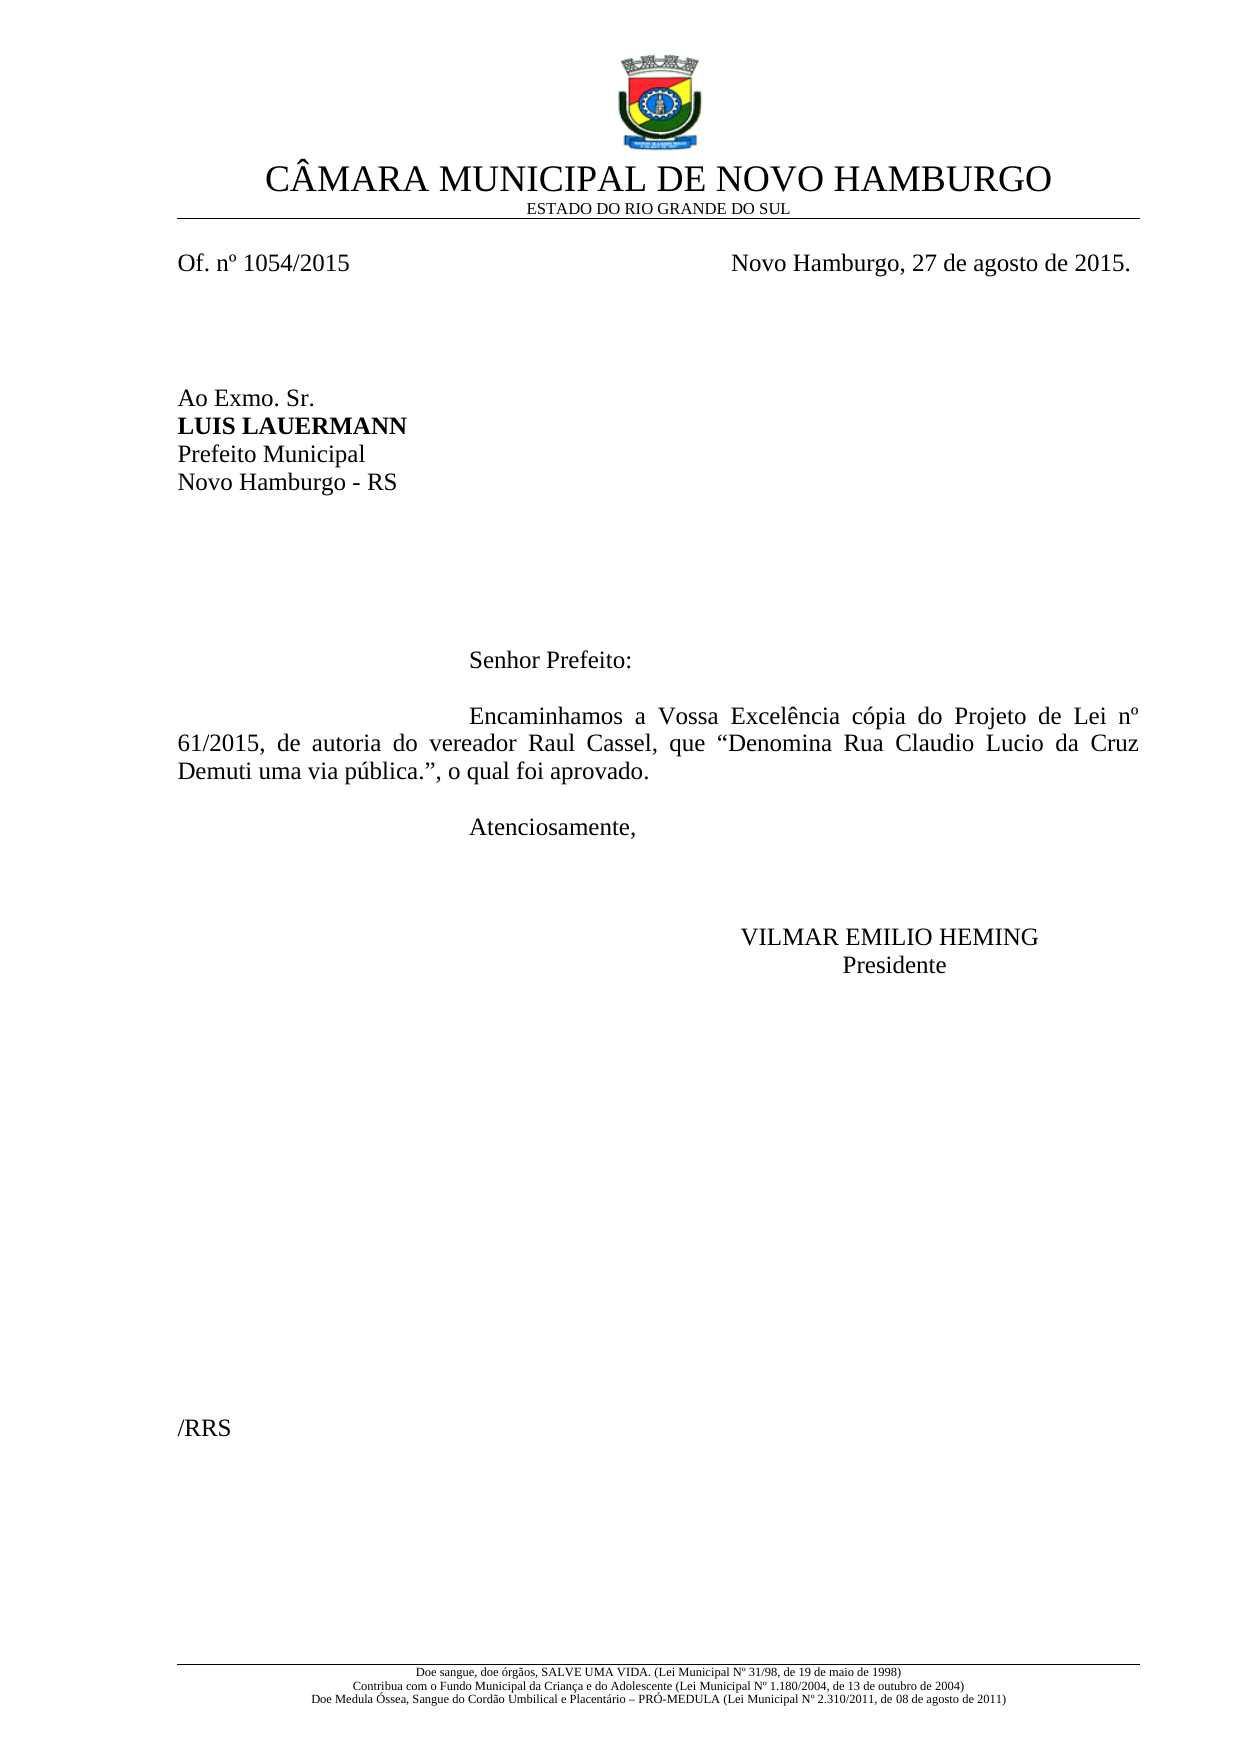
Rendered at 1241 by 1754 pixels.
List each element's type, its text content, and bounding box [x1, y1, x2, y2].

text Ao Exmo. Sr. [177, 384, 1140, 412]
text Novo Hamburgo - RS [177, 468, 1140, 495]
text Presidente [177, 951, 1140, 979]
text Atenciosamente, [177, 813, 1140, 840]
text Senhor Prefeito: [177, 646, 1140, 674]
text Of. nº 1054/2015 Novo Hamburgo, 27 de agosto de 2015. [177, 249, 1140, 276]
text Encaminhamos a Vossa Excelência cópia do Projeto de Lei nº 61/2015, de autoria do vereador Raul Cassel, que “Denomina Rua Claudio Lucio da Cruz Demuti uma via pública.”, o qual foi aprovado. [177, 702, 1140, 785]
text Prefeito Municipal [177, 440, 1140, 468]
text VILMAR EMILIO HEMING [739, 923, 1140, 951]
text LUIS LAUERMANN [177, 412, 1140, 440]
picture [611, 47, 705, 155]
text /RRS [177, 1414, 1140, 1442]
